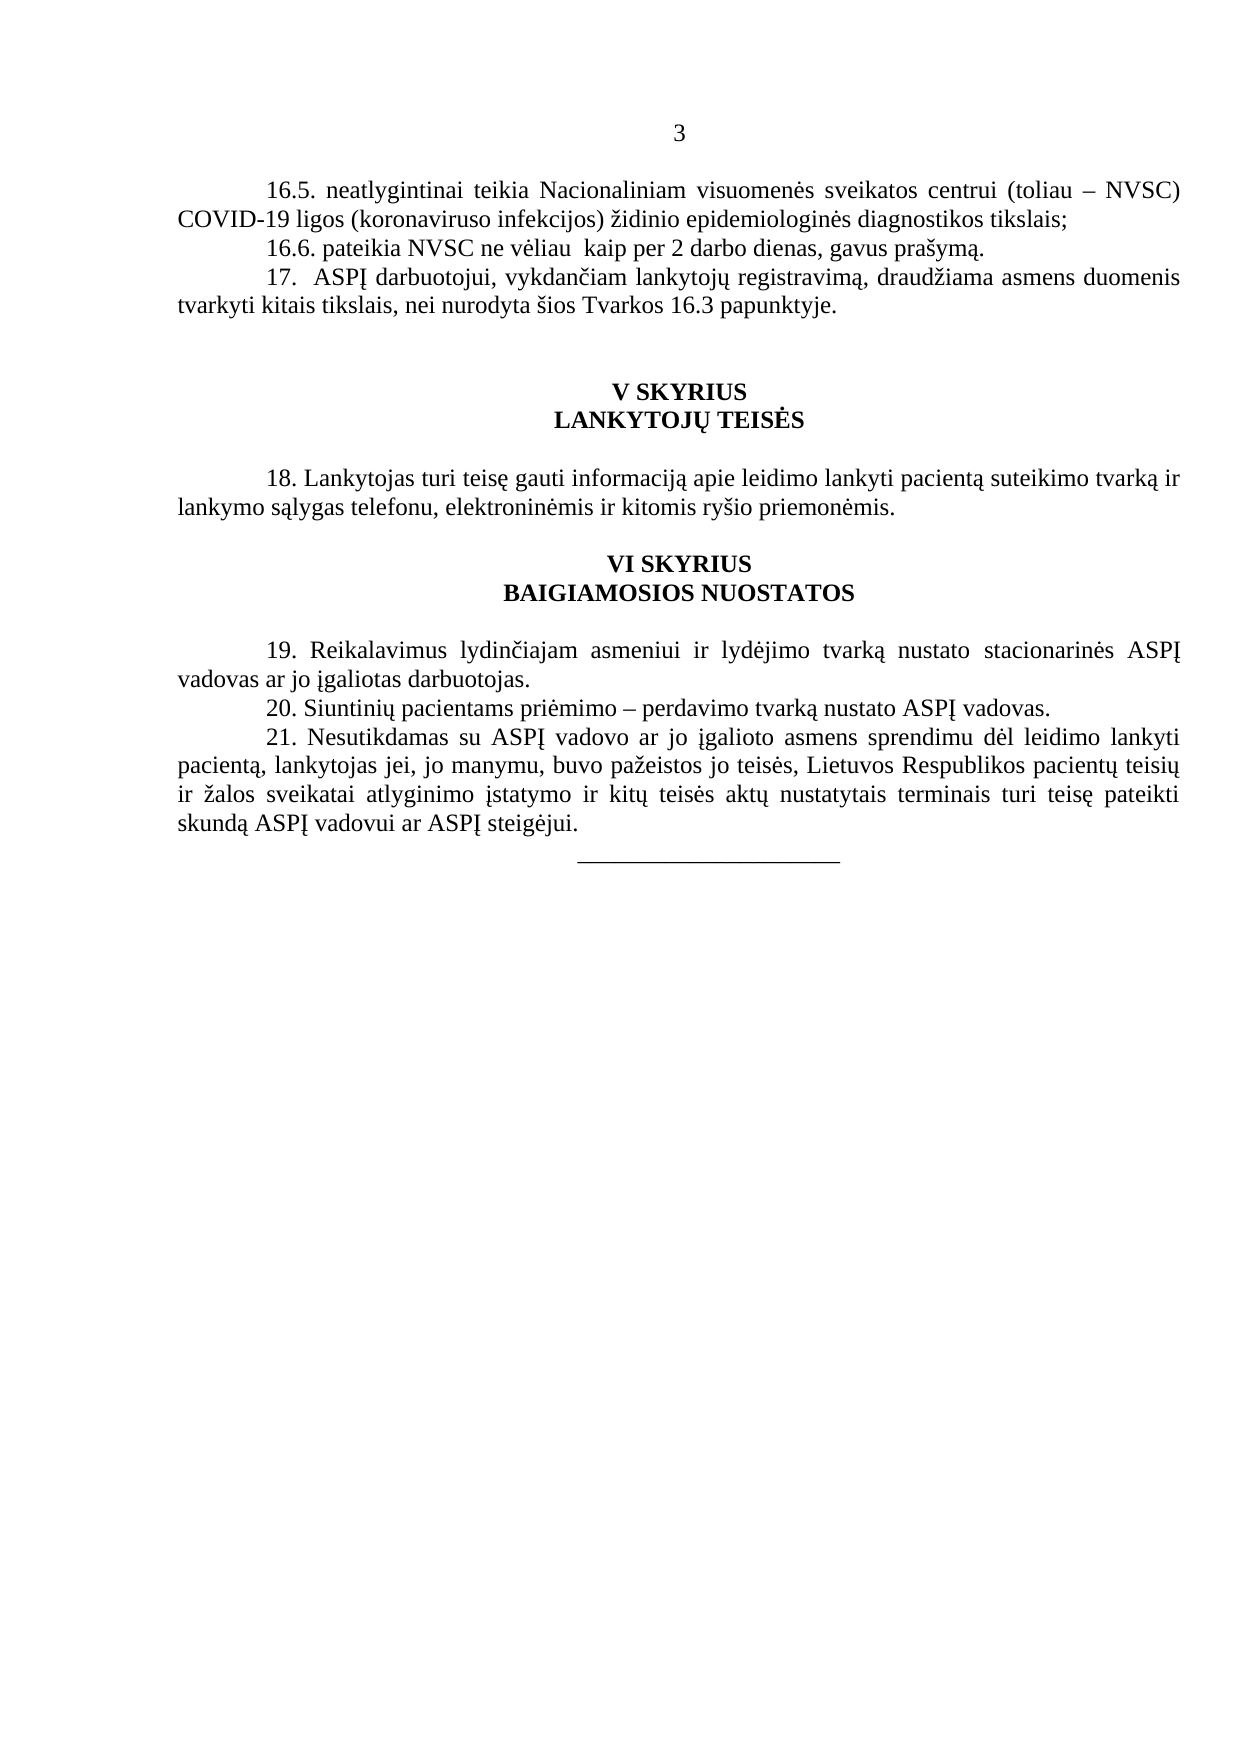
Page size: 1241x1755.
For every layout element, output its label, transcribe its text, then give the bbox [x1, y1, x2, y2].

text 19. Reikalavimus lydinčiajam asmeniui ir lydėjimo tvarką nustato stacionarinės ASPĮ vadovas ar jo įgaliotas darbuotojas. [177, 636, 1181, 693]
text LANKYTOJŲ TEISĖS [177, 406, 1181, 434]
text VI SKYRIUS [177, 549, 1181, 578]
text 18. Lankytojas turi teisę gauti informaciją apie leidimo lankyti pacientą suteikimo tvarką ir lankymo sąlygas telefonu, elektroninėmis ir kitomis ryšio priemonėmis. [177, 463, 1181, 521]
text _____________________ [177, 837, 1181, 866]
text BAIGIAMOSIOS NUOSTATOS [177, 578, 1181, 607]
text V SKYRIUS [177, 377, 1181, 406]
text 20. Siuntinių pacientams priėmimo – perdavimo tvarką nustato ASPĮ vadovas. [177, 693, 1181, 722]
text 17. ASPĮ darbuotojui, vykdančiam lankytojų registravimą, draudžiama asmens duomenis tvarkyti kitais tikslais, nei nurodyta šios Tvarkos 16.3 papunktyje. [177, 262, 1181, 319]
text 16.5. neatlygintinai teikia Nacionaliniam visuomenės sveikatos centrui (toliau – NVSC) COVID-19 ligos (koronaviruso infekcijos) židinio epidemiologinės diagnostikos tikslais; [177, 176, 1181, 233]
text 21. Nesutikdamas su ASPĮ vadovo ar jo įgalioto asmens sprendimu dėl leidimo lankyti pacientą, lankytojas jei, jo manymu, buvo pažeistos jo teisės, Lietuvos Respublikos pacientų teisių ir žalos sveikatai atlyginimo įstatymo ir kitų teisės aktų nustatytais terminais turi teisę pateikti skundą ASPĮ vadovui ar ASPĮ steigėjui. [177, 722, 1181, 837]
text 16.6. pateikia NVSC ne vėliau kaip per 2 darbo dienas, gavus prašymą. [177, 233, 1181, 262]
